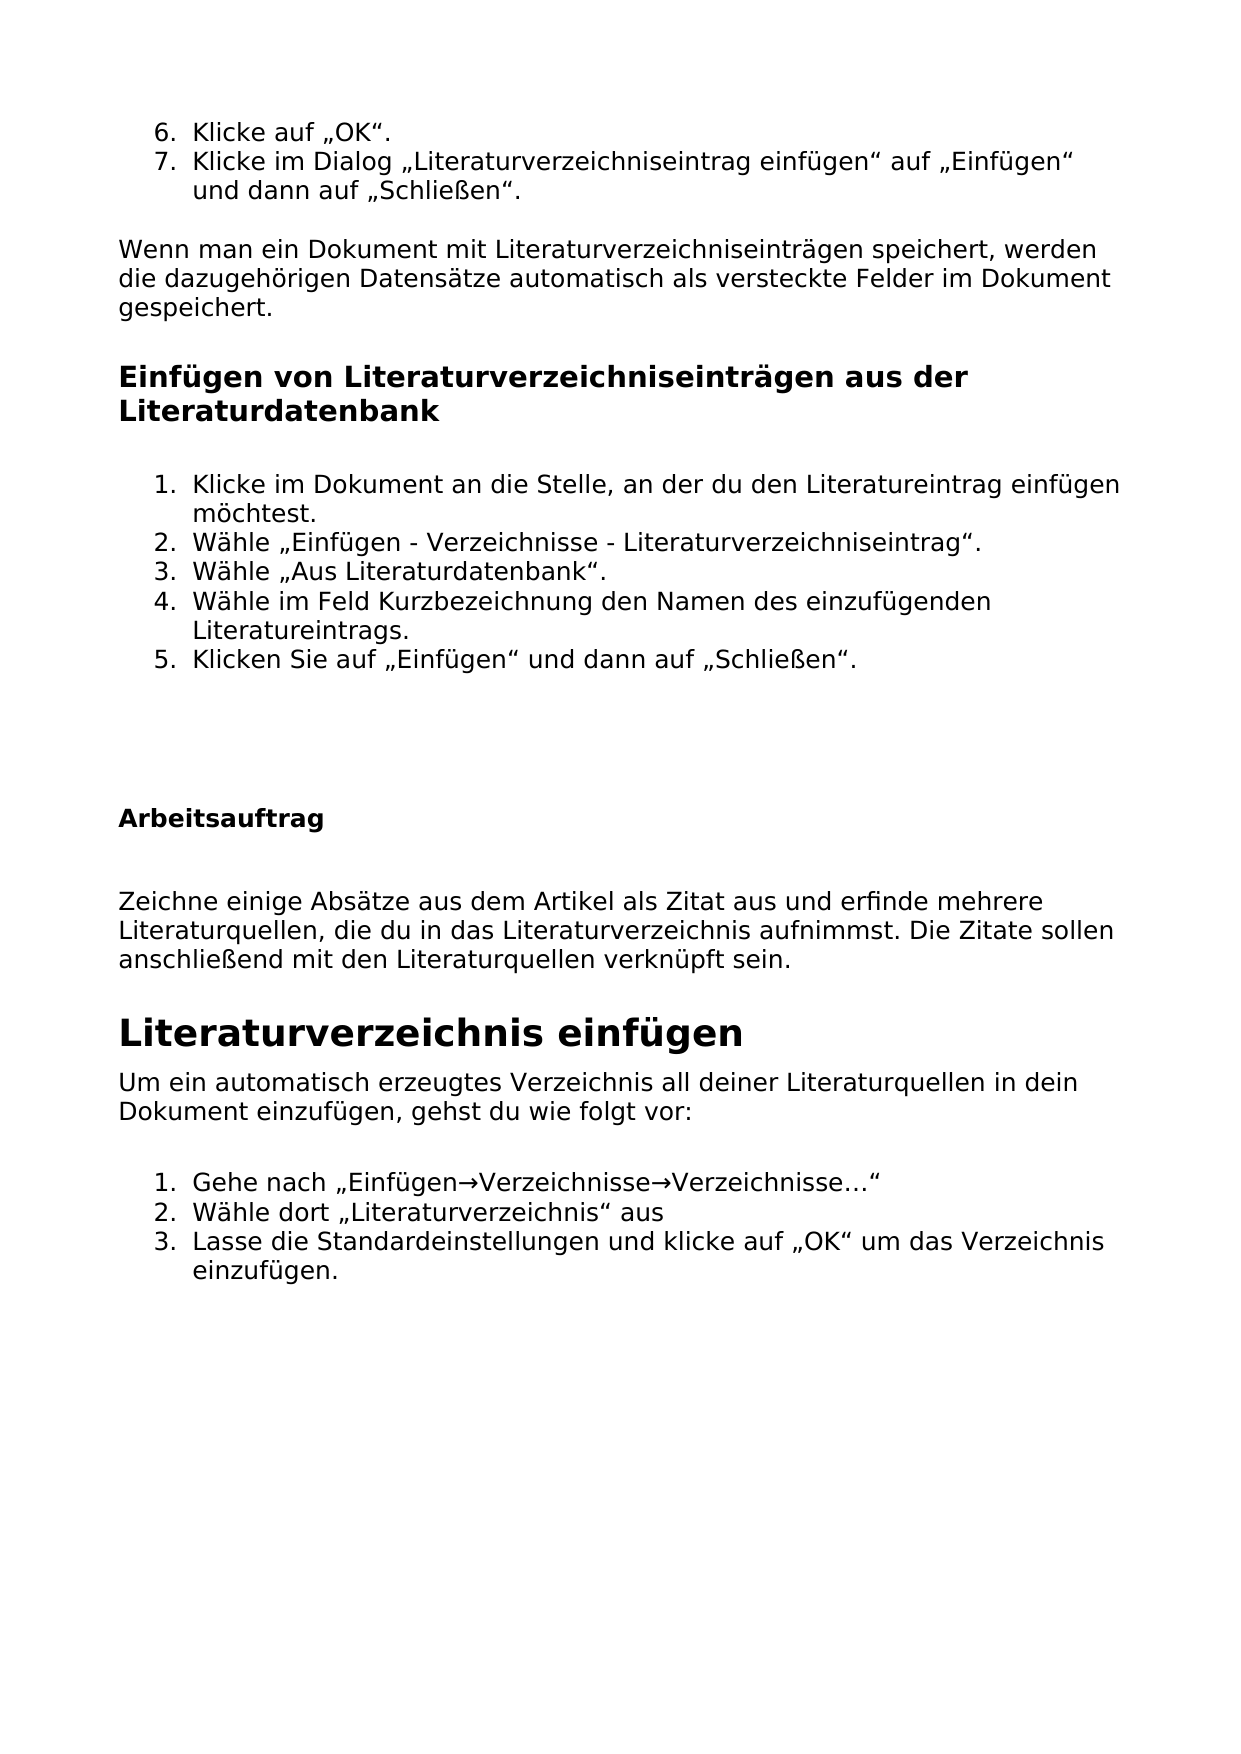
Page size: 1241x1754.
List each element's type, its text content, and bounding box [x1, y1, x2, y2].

list Lasse die Standardeinstellungen und klicke auf „OK“ um das Verzeichnis einzufügen. [177, 1227, 1122, 1285]
subtitle Literaturverzeichnis einfügen [118, 1012, 1122, 1056]
list Wähle im Feld Kurzbezeichnung den Namen des einzufügenden Literatureintrags. [177, 587, 1122, 645]
text Wenn man ein Dokument mit Literaturverzeichniseinträgen speichert, werden die dazugehörigen Datensätze automatisch als versteckte Felder im Dokument gespeichert. [118, 235, 1122, 323]
list Gehe nach „Einfügen→Verzeichnisse→Verzeichnisse…“ [177, 1168, 1122, 1198]
list Wähle „Einfügen - Verzeichnisse - Literaturverzeichniseintrag“. [177, 528, 1122, 557]
list Klicke im Dialog „Literaturverzeichniseintrag einfügen“ auf „Einfügen“ und dann auf „Schließen“. [177, 147, 1122, 206]
list Klicke im Dokument an die Stelle, an der du den Literatureintrag einfügen möchtest. [177, 470, 1122, 528]
subtitle Arbeitsauftrag [118, 804, 1122, 833]
subtitle Einfügen von Literaturverzeichniseinträgen aus der Literaturdatenbank [118, 360, 1122, 428]
list Wähle dort „Literaturverzeichnis“ aus [177, 1198, 1122, 1227]
text Um ein automatisch erzeugtes Verzeichnis all deiner Literaturquellen in dein Dokument einzufügen, gehst du wie folgt vor: [118, 1068, 1122, 1127]
list Wähle „Aus Literaturdatenbank“. [177, 557, 1122, 587]
text Zeichne einige Absätze aus dem Artikel als Zitat aus und erfinde mehrere Literaturquellen, die du in das Literaturverzeichnis aufnimmst. Die Zitate sollen anschließend mit den Literaturquellen verknüpft sein. [118, 887, 1122, 974]
list Klicken Sie auf „Einfügen“ und dann auf „Schließen“. [177, 645, 1122, 674]
list Klicke auf „OK“. [177, 118, 1122, 147]
